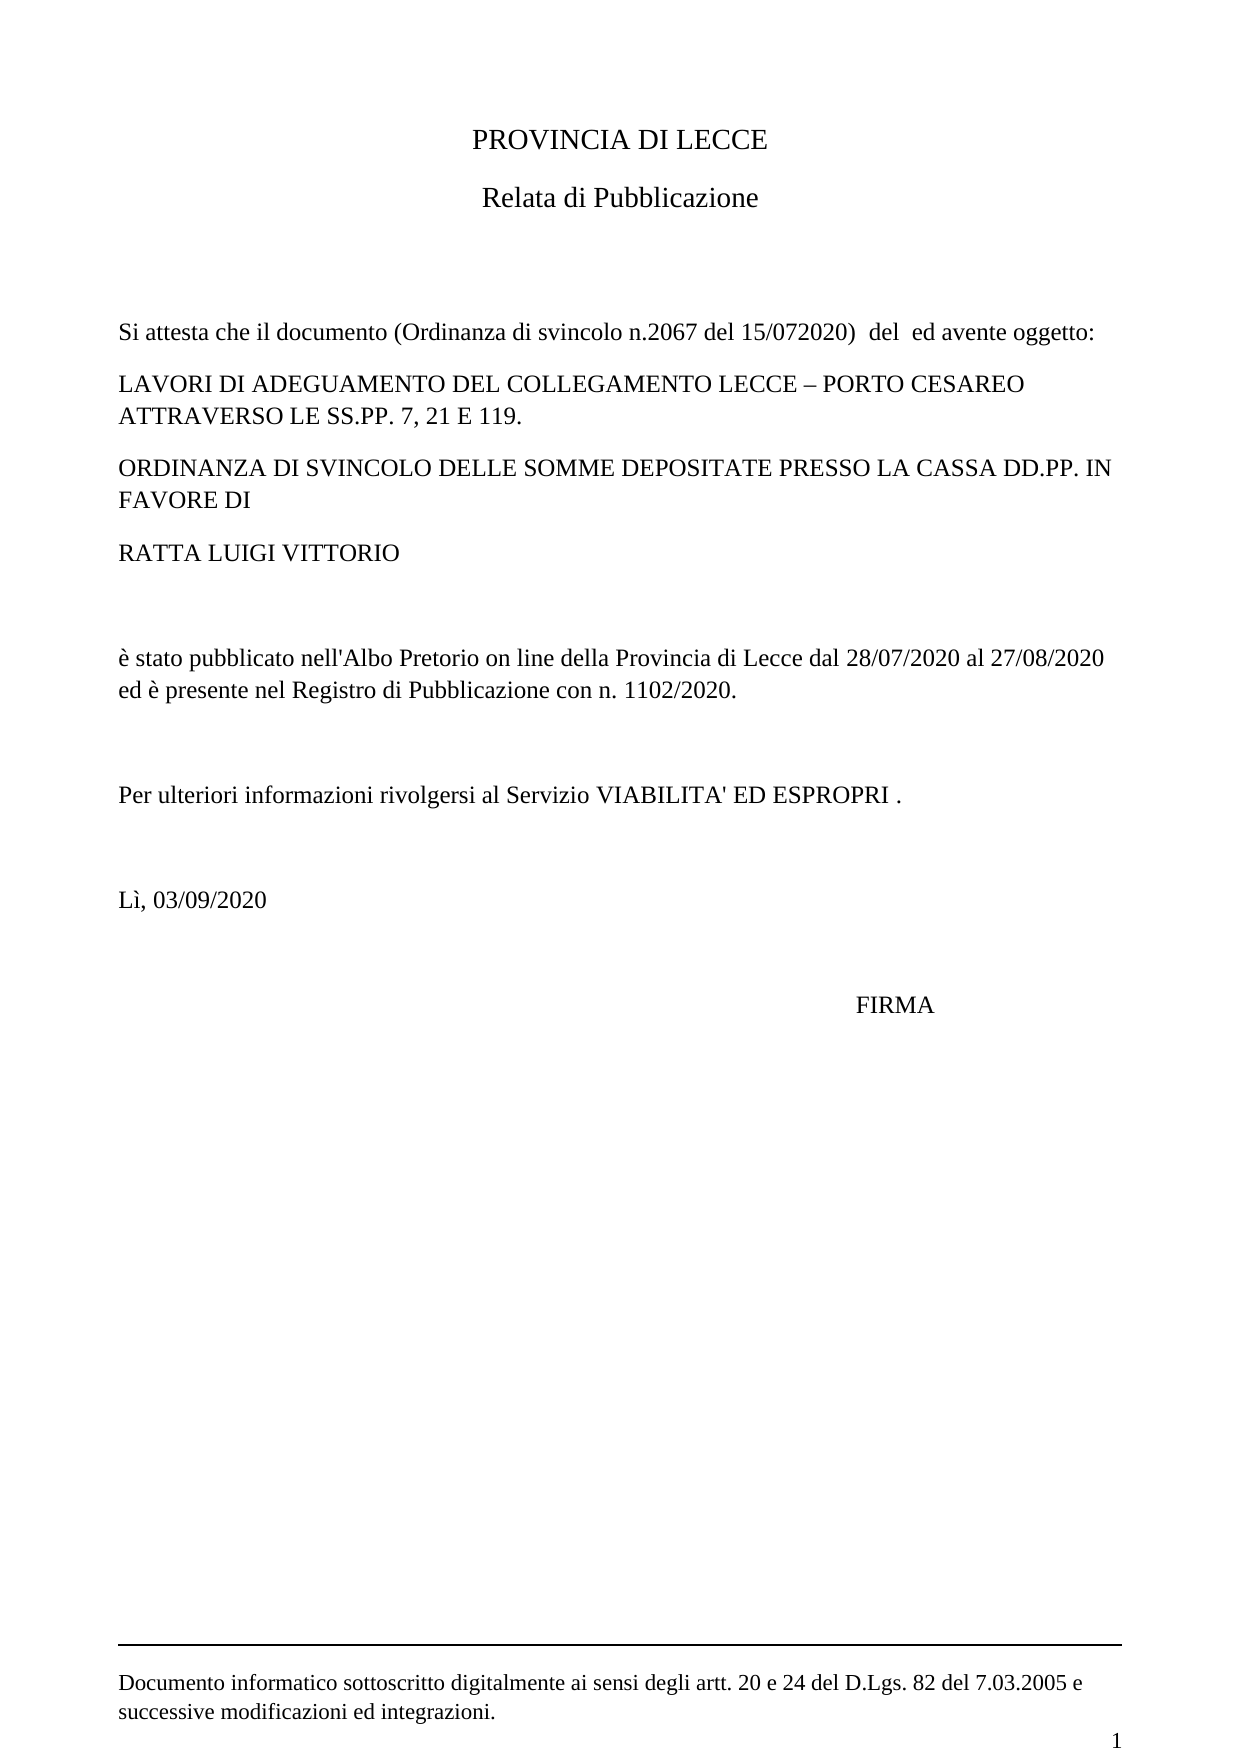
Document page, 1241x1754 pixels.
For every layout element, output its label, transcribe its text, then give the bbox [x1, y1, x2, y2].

text FIRMA [782, 992, 1122, 1019]
text LAVORI DI ADEGUAMENTO DEL COLLEGAMENTO LECCE – PORTO CESAREO ATTRAVERSO LE SS.PP. 7, 21 E 119. [118, 370, 1122, 430]
text Lì, 03/09/2020 [118, 886, 1122, 914]
text Per ulteriori informazioni rivolgersi al Servizio VIABILITA' ED ESPROPRI . [118, 781, 1122, 809]
text RATTA LUIGI VITTORIO [118, 539, 1122, 567]
text ORDINANZA DI SVINCOLO DELLE SOMME DEPOSITATE PRESSO LA CASSA DD.PP. IN FAVORE DI [118, 454, 1122, 514]
text è stato pubblicato nell'Albo Pretorio on line della Provincia di Lecce dal 28/07/2020 al 27/08/2020 ed è presente nel Registro di Pubblicazione con n. 1102/2020. [118, 644, 1122, 704]
text Si attesta che il documento (Ordinanza di svincolo n.2067 del 15/072020) del ed avente oggetto: [118, 318, 1122, 345]
